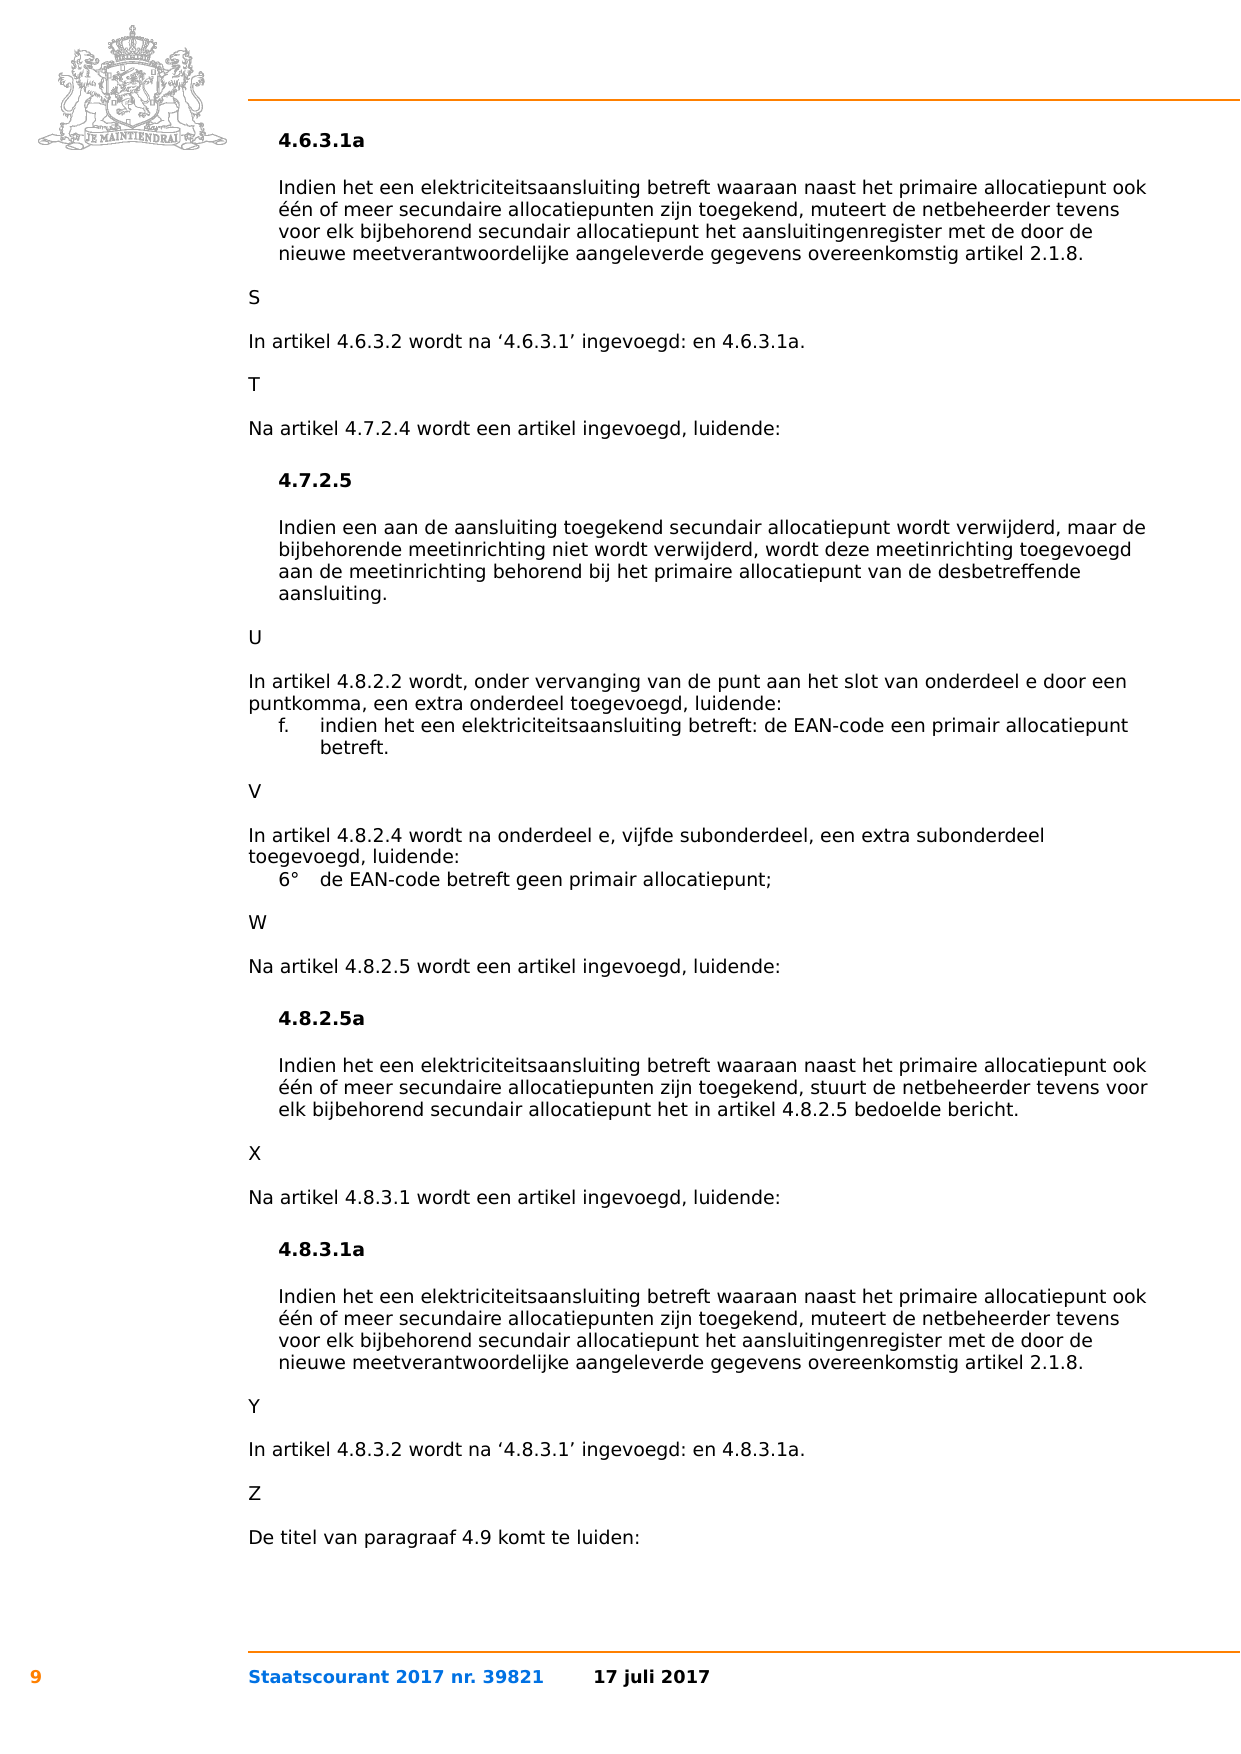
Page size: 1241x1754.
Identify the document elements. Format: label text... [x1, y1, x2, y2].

text 6° de EAN-code betreft geen primair allocatiepunt; [278, 868, 1163, 890]
subtitle 4.7.2.5 [278, 470, 1163, 492]
text Z [248, 1483, 1163, 1505]
text In artikel 4.8.2.4 wordt na onderdeel e, vijfde subonderdeel, een extra subonderdeel toegevoegd, luidende: [248, 824, 1163, 868]
text Indien het een elektriciteitsaansluiting betreft waaraan naast het primaire allocatiepunt ook één of meer secundaire allocatiepunten zijn toegekend, stuurt de netbeheerder tevens voor elk bijbehorend secundair allocatiepunt het in artikel 4.8.2.5 bedoelde bericht. [278, 1055, 1163, 1121]
text T [248, 374, 1163, 396]
text W [248, 912, 1163, 934]
text Na artikel 4.8.3.1 wordt een artikel ingevoegd, luidende: [248, 1187, 1163, 1209]
text Y [248, 1396, 1163, 1417]
text Na artikel 4.7.2.4 wordt een artikel ingevoegd, luidende: [248, 418, 1163, 440]
text S [248, 287, 1163, 309]
text Indien het een elektriciteitsaansluiting betreft waaraan naast het primaire allocatiepunt ook één of meer secundaire allocatiepunten zijn toegekend, muteert de netbeheerder tevens voor elk bijbehorend secundair allocatiepunt het aansluitingenregister met de door de nieuwe meetverantwoordelijke aangeleverde gegevens overeenkomstig artikel 2.1.8. [278, 177, 1163, 265]
text Indien het een elektriciteitsaansluiting betreft waaraan naast het primaire allocatiepunt ook één of meer secundaire allocatiepunten zijn toegekend, muteert de netbeheerder tevens voor elk bijbehorend secundair allocatiepunt het aansluitingenregister met de door de nieuwe meetverantwoordelijke aangeleverde gegevens overeenkomstig artikel 2.1.8. [278, 1286, 1163, 1374]
subtitle 4.8.3.1a [278, 1239, 1163, 1261]
text X [248, 1143, 1163, 1165]
text In artikel 4.8.3.2 wordt na ‘4.8.3.1’ ingevoegd: en 4.8.3.1a. [248, 1439, 1163, 1461]
text In artikel 4.8.2.2 wordt, onder vervanging van de punt aan het slot van onderdeel e door een puntkomma, een extra onderdeel toegevoegd, luidende: [248, 671, 1163, 715]
text De titel van paragraaf 4.9 komt te luiden: [248, 1527, 1163, 1549]
picture [38, 25, 227, 150]
subtitle 4.6.3.1a [278, 130, 1163, 152]
text In artikel 4.6.3.2 wordt na ‘4.6.3.1’ ingevoegd: en 4.6.3.1a. [248, 331, 1163, 352]
text Na artikel 4.8.2.5 wordt een artikel ingevoegd, luidende: [248, 956, 1163, 978]
text Indien een aan de aansluiting toegekend secundair allocatiepunt wordt verwijderd, maar de bijbehorende meetinrichting niet wordt verwijderd, wordt deze meetinrichting toegevoegd aan de meetinrichting behorend bij het primaire allocatiepunt van de desbetreffende aansluiting. [278, 517, 1163, 605]
text f. indien het een elektriciteitsaansluiting betreft: de EAN-code een primair allocatiepunt betreft. [278, 715, 1163, 759]
text V [248, 781, 1163, 803]
text U [248, 627, 1163, 649]
subtitle 4.8.2.5a [278, 1008, 1163, 1030]
